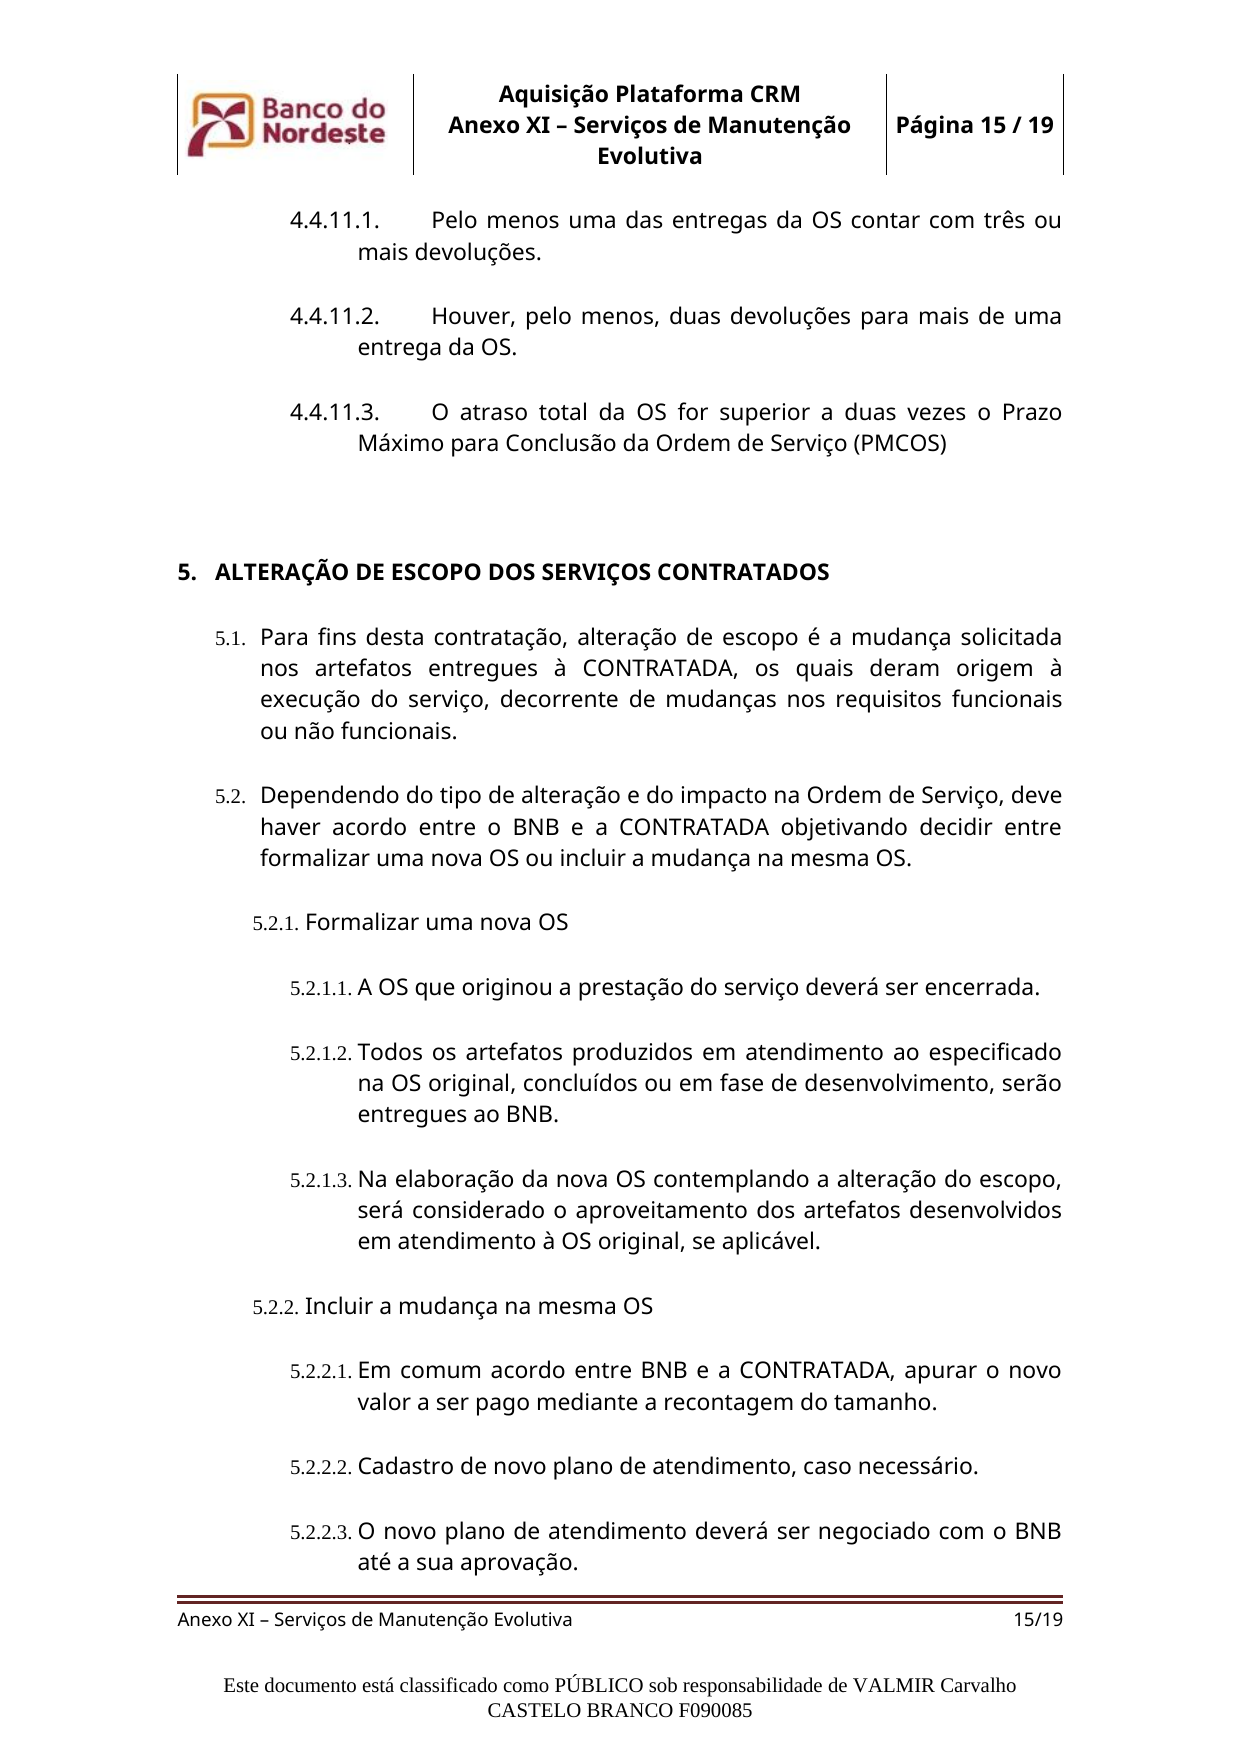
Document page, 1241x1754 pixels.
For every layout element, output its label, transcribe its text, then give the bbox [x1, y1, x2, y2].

list Dependendo do tipo de alteração e do impacto na Ordem de Serviço, deve haver acordo entre o BNB e a CONTRATADA objetivando decidir entre formalizar uma nova OS ou incluir a mudança na mesma OS. [215, 779, 1063, 873]
list Em comum acordo entre BNB e a CONTRATADA, apurar o novo valor a ser pago mediante a recontagem do tamanho. [290, 1354, 1063, 1417]
list Incluir a mudança na mesma OS [252, 1289, 1063, 1321]
list O atraso total da OS for superior a duas vezes o Prazo Máximo para Conclusão da Ordem de Serviço (PMCOS) [290, 396, 1063, 458]
list Cadastro de novo plano de atendimento, caso necessário. [290, 1450, 1063, 1481]
list Pelo menos uma das entregas da OS contar com três ou mais devoluções. [290, 204, 1063, 267]
list A OS que originou a prestação do serviço deverá ser encerrada. [290, 971, 1063, 1002]
list Todos os artefatos produzidos em atendimento ao especificado na OS original, concluídos ou em fase de desenvolvimento, serão entregues ao BNB. [290, 1035, 1063, 1129]
list Para fins desta contratação, alteração de escopo é a mudança solicitada nos artefatos entregues à CONTRATADA, os quais deram origem à execução do serviço, decorrente de mudanças nos requisitos funcionais ou não funcionais. [215, 621, 1063, 746]
list ALTERAÇÃO DE ESCOPO DOS SERVIÇOS CONTRATADOS [177, 556, 1063, 587]
list O novo plano de atendimento deverá ser negociado com o BNB até a sua aprovação. [290, 1514, 1063, 1577]
list Formalizar uma nova OS [252, 906, 1063, 937]
list Houver, pelo menos, duas devoluções para mais de uma entrega da OS. [290, 300, 1063, 362]
list Na elaboração da nova OS contemplando a alteração do escopo, será considerado o aproveitamento dos artefatos desenvolvidos em atendimento à OS original, se aplicável. [290, 1162, 1063, 1256]
